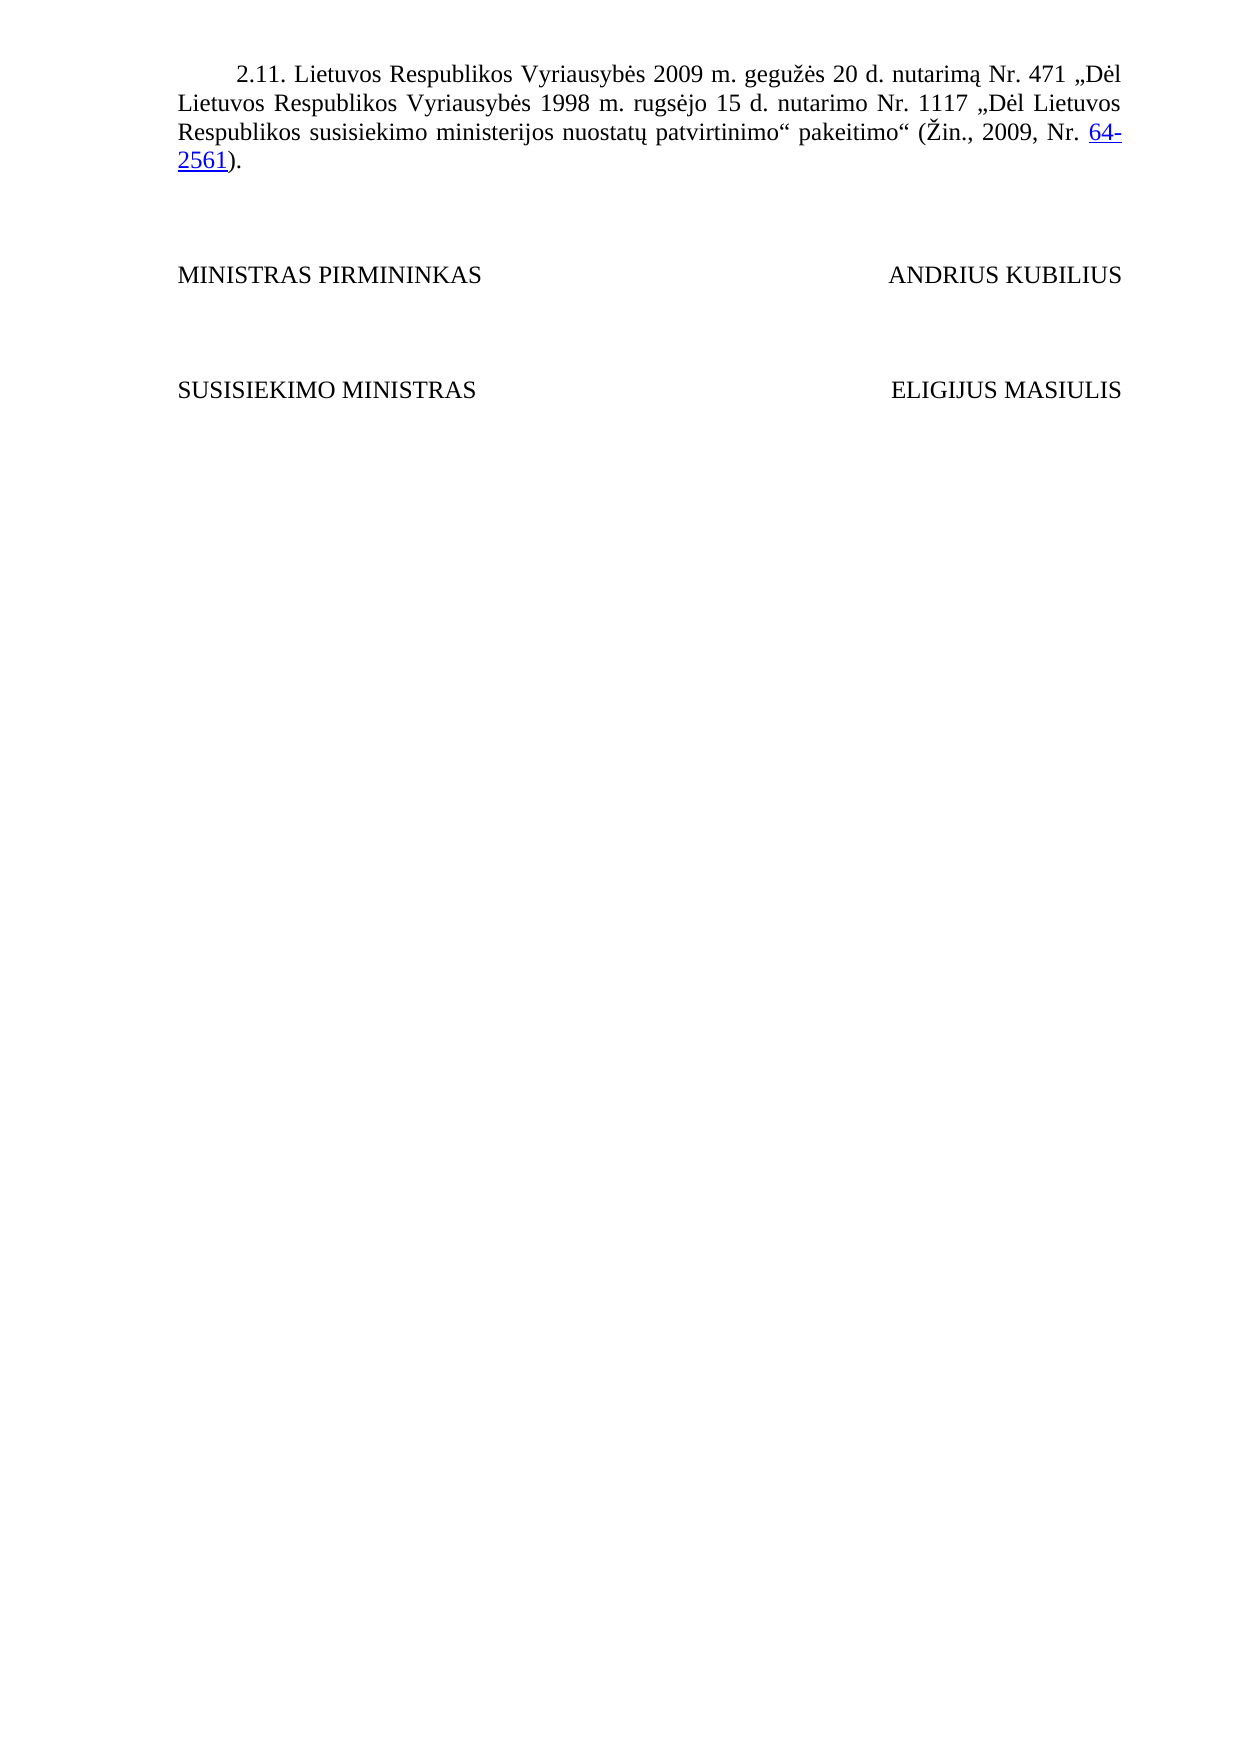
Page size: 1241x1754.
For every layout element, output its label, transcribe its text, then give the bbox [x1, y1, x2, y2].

text 2.11. Lietuvos Respublikos Vyriausybės 2009 m. gegužės 20 d. nutarimą Nr. 471 „Dėl Lietuvos Respublikos Vyriausybės 1998 m. rugsėjo 15 d. nutarimo Nr. 1117 „Dėl Lietuvos Respublikos susisiekimo ministerijos nuostatų patvirtinimo“ pakeitimo“ (Žin., 2009, Nr. 64-2561). [177, 59, 1122, 174]
text SUSISIEKIMO MINISTRAS ELIGIJUS MASIULIS [177, 375, 1122, 404]
text MINISTRAS PIRMININKAS ANDRIUS KUBILIUS [177, 260, 1122, 289]
